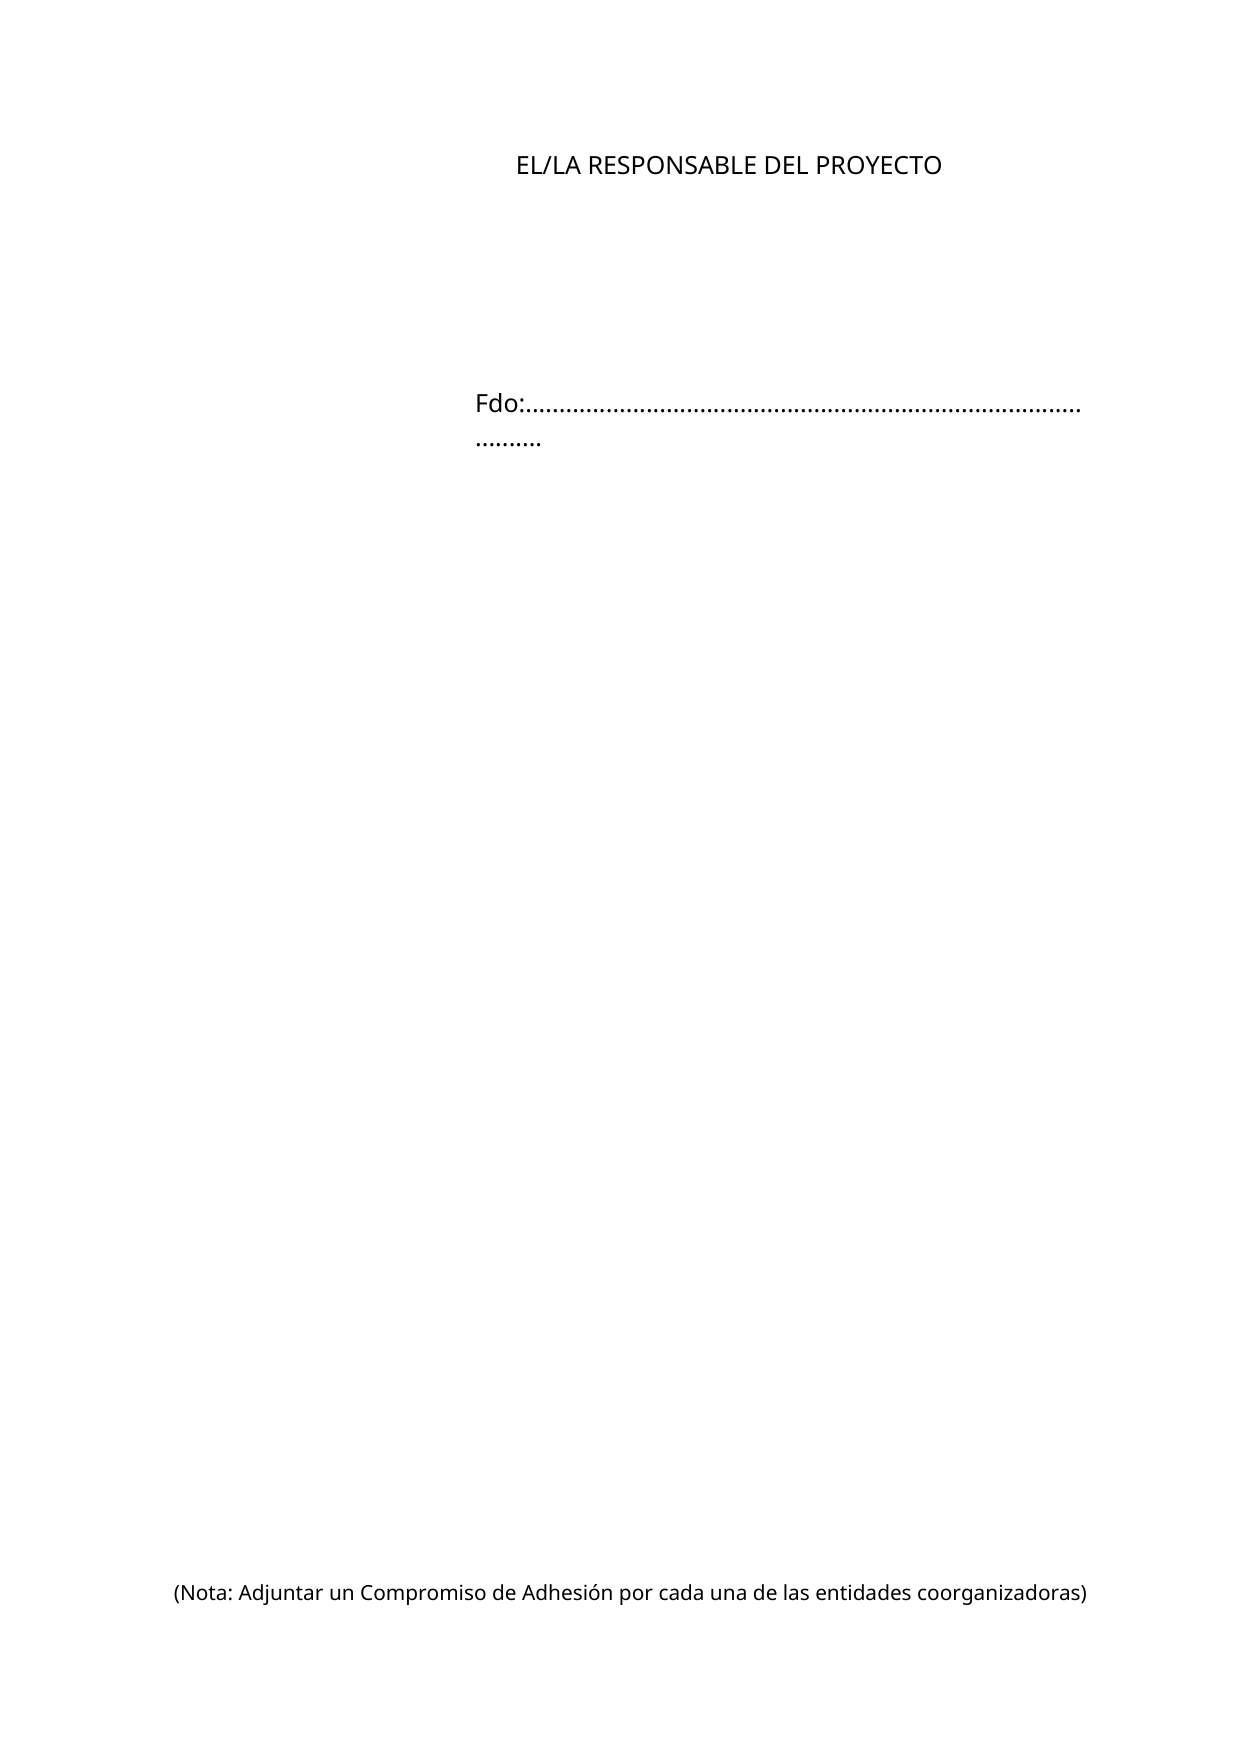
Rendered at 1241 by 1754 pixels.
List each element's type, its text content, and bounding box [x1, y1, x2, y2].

subtitle EL/LA RESPONSABLE DEL PROYECTO [150, 148, 1087, 182]
text Fdo:............................................................................................. [475, 386, 1087, 454]
